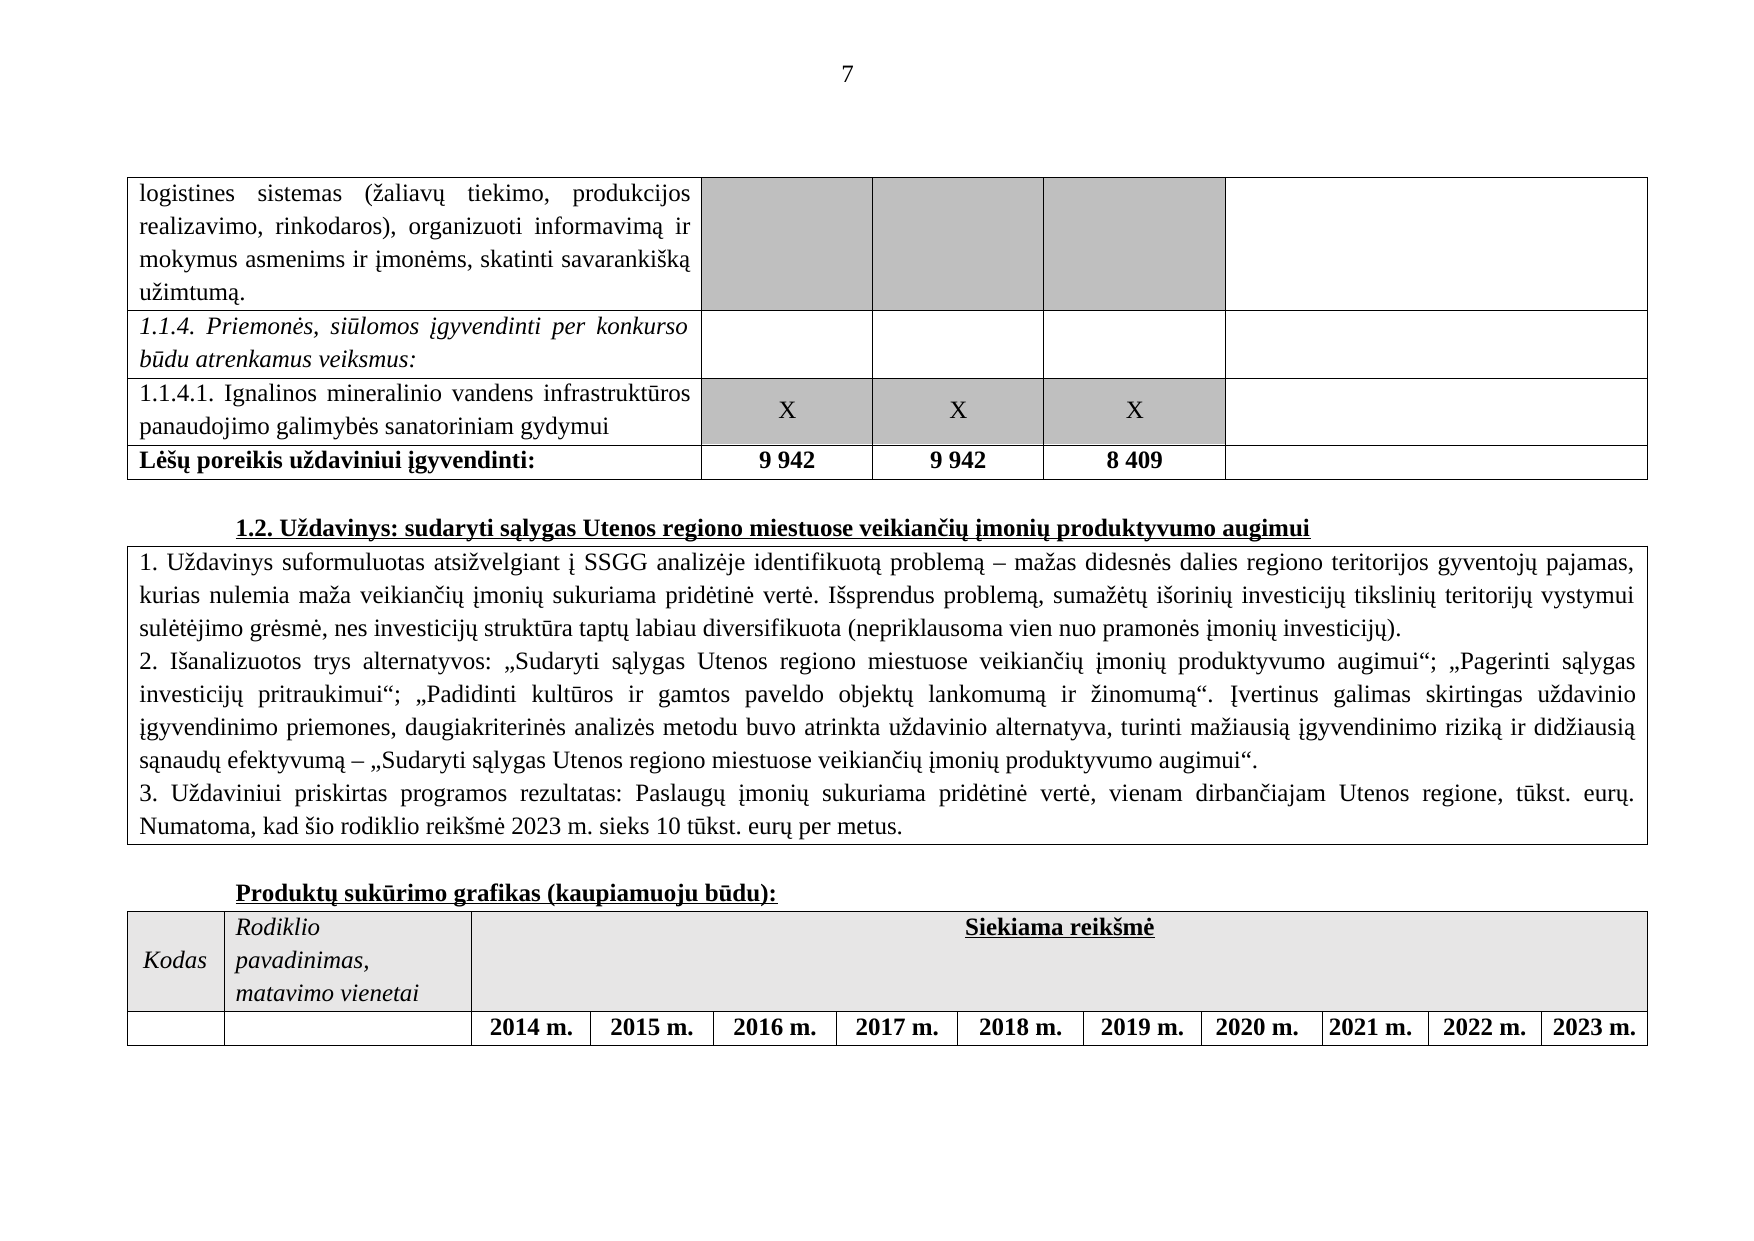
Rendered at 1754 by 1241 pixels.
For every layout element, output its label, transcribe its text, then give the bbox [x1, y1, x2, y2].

table_cell [1556, 878, 1648, 911]
table_cell Kodas [128, 912, 224, 1011]
table_cell [702, 178, 872, 310]
table_cell [1556, 845, 1648, 878]
table_cell 2020 m. [1202, 1012, 1322, 1045]
table_cell 2014 m. [472, 1012, 590, 1045]
table_cell 8 409 [1044, 446, 1225, 478]
table_cell 2021 m. [1323, 1012, 1428, 1045]
table_cell [472, 845, 702, 878]
table_cell [1044, 311, 1225, 377]
table_cell Rodiklio pavadinimas, matavimo vienetai [225, 912, 471, 1011]
table_cell Produktų sukūrimo grafikas (kaupiamuoju būdu): [224, 878, 932, 911]
table_cell [1361, 845, 1460, 878]
table_cell 2022 m. [1429, 1012, 1541, 1045]
table_cell [702, 311, 872, 377]
table_cell [1226, 311, 1647, 377]
table_cell 1.1.4.1. Ignalinos mineralinio vandens infrastruktūros panaudojimo galimybės sanatoriniam gydymui [128, 379, 701, 444]
table_cell [128, 480, 224, 546]
table_cell [831, 845, 932, 878]
table_cell [873, 311, 1043, 377]
table_cell 2018 m. [958, 1012, 1083, 1045]
table_cell [1226, 379, 1647, 444]
table_cell 9 942 [873, 446, 1043, 478]
table_cell [1034, 845, 1128, 878]
table_cell [1044, 178, 1225, 310]
table_cell [225, 1012, 471, 1045]
table_cell 2016 m. [714, 1012, 836, 1045]
table_cell 1.1.4. Priemonės, siūlomos įgyvendinti per konkurso būdu atrenkamus veiksmus: [128, 311, 701, 377]
table_cell X [873, 379, 1043, 444]
table_cell X [1044, 379, 1225, 444]
table_cell [1361, 878, 1460, 911]
table_cell [1460, 845, 1556, 878]
table_cell Lėšų poreikis uždaviniui įgyvendinti: [128, 446, 701, 478]
table_cell [1128, 878, 1232, 911]
table_cell [128, 845, 224, 878]
table_cell [1226, 178, 1647, 310]
table_cell [702, 845, 831, 878]
table_cell [1226, 446, 1647, 478]
table_cell [1232, 878, 1361, 911]
table_cell [224, 845, 472, 878]
table_cell Siekiama reikšmė [472, 912, 1647, 1011]
table_cell [1460, 878, 1556, 911]
table_cell [1128, 845, 1232, 878]
table_cell 2017 m. [837, 1012, 957, 1045]
table_cell [128, 878, 224, 911]
table_cell 2023 m. [1542, 1012, 1647, 1045]
table_cell [932, 878, 1034, 911]
table_cell 1. Uždavinys suformuluotas atsižvelgiant į SSGG analizėje identifikuotą problemą – mažas didesnės dalies regiono teritorijos gyventojų pajamas, kurias nulemia maža veikiančių įmonių sukuriama pridėtinė vertė. Išsprendus problemą, sumažėtų išorinių investicijų tikslinių teritorijų vystymui sulėtėjimo grėsmė, nes investicijų struktūra taptų labiau diversifikuota (nepriklausoma vien nuo pramonės įmonių investicijų). 2. Išanalizuotos trys alternatyvos: „Sudaryti sąlygas Utenos regiono miestuose veikiančių įmonių produktyvumo augimui“; „Pagerinti sąlygas investicijų pritraukimui“; „Padidinti kultūros ir gamtos paveldo objektų lankomumą ir žinomumą“. Įvertinus galimas skirtingas uždavinio įgyvendinimo priemones, daugiakriterinės analizės metodu buvo atrinkta uždavinio alternatyva, turinti mažiausią įgyvendinimo riziką ir didžiausią sąnaudų efektyvumą – „Sudaryti sąlygas Utenos regiono miestuose veikiančių įmonių produktyvumo augimui“. 3. Uždaviniui priskirtas programos rezultatas: Paslaugų įmonių sukuriama pridėtinė vertė, vienam dirbančiajam Utenos regione, tūkst. eurų. Numatoma, kad šio rodiklio reikšmė 2023 m. sieks 10 tūkst. eurų per metus. [128, 547, 1647, 844]
table_cell 2015 m. [591, 1012, 713, 1045]
table_cell [1232, 845, 1361, 878]
table_cell logistines sistemas (žaliavų tiekimo, produkcijos realizavimo, rinkodaros), organizuoti informavimą ir mokymus asmenims ir įmonėms, skatinti savarankišką užimtumą. [128, 178, 701, 310]
table_cell 2019 m. [1084, 1012, 1201, 1045]
table_cell [128, 1012, 224, 1045]
table_cell [1034, 878, 1128, 911]
table_cell 9 942 [702, 446, 872, 478]
table_cell [873, 178, 1043, 310]
table_cell [932, 845, 1034, 878]
table_cell 1.2. Uždavinys: sudaryti sąlygas Utenos regiono miestuose veikiančių įmonių produktyvumo augimui [224, 480, 1648, 546]
table_cell X [702, 379, 872, 444]
